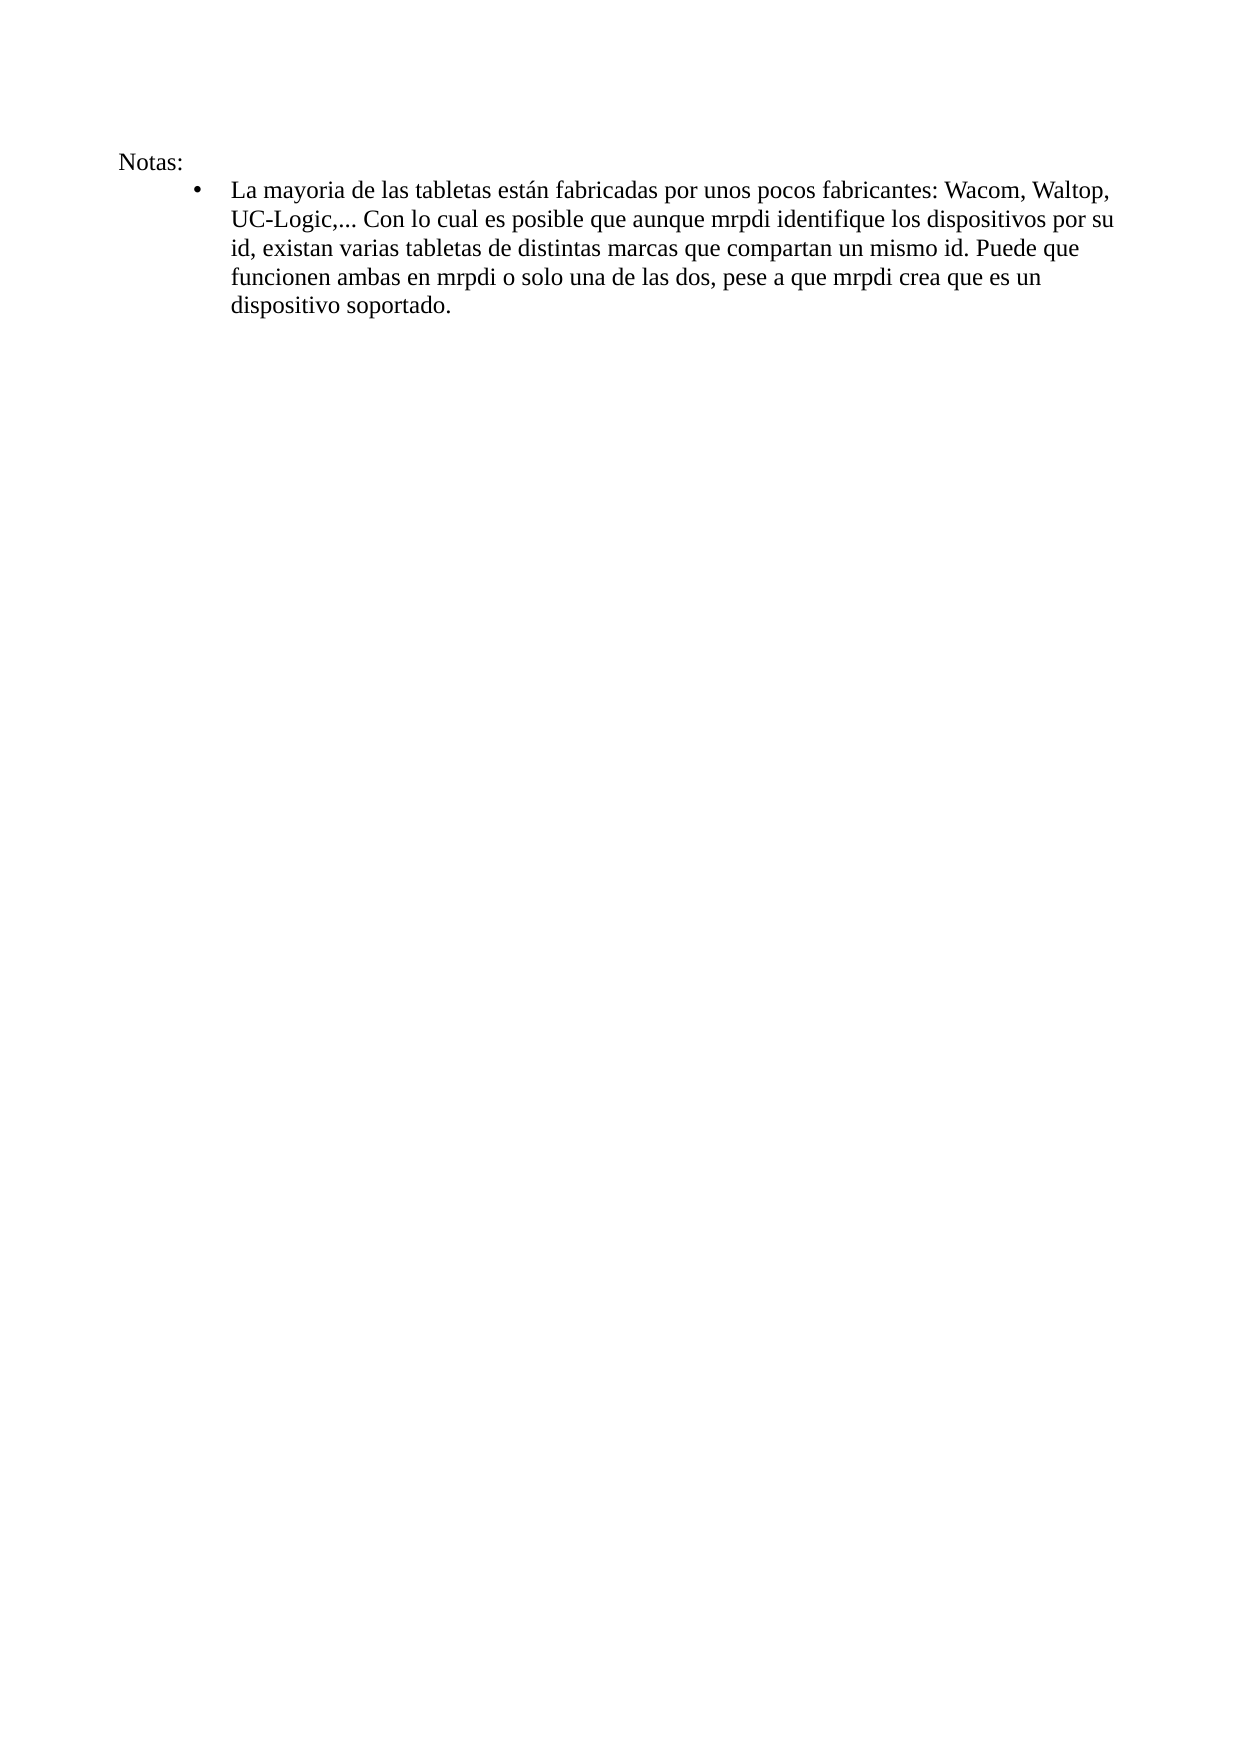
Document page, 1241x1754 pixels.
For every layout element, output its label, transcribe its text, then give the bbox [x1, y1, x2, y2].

text Notas: [118, 147, 1122, 176]
list La mayoria de las tabletas están fabricadas por unos pocos fabricantes: Wacom, Waltop, UC-Logic,... Con lo cual es posible que aunque mrpdi identifique los dispositivos por su id, existan varias tabletas de distintas marcas que compartan un mismo id. Puede que funcionen ambas en mrpdi o solo una de las dos, pese a que mrpdi crea que es un dispositivo soportado. [193, 176, 1122, 319]
